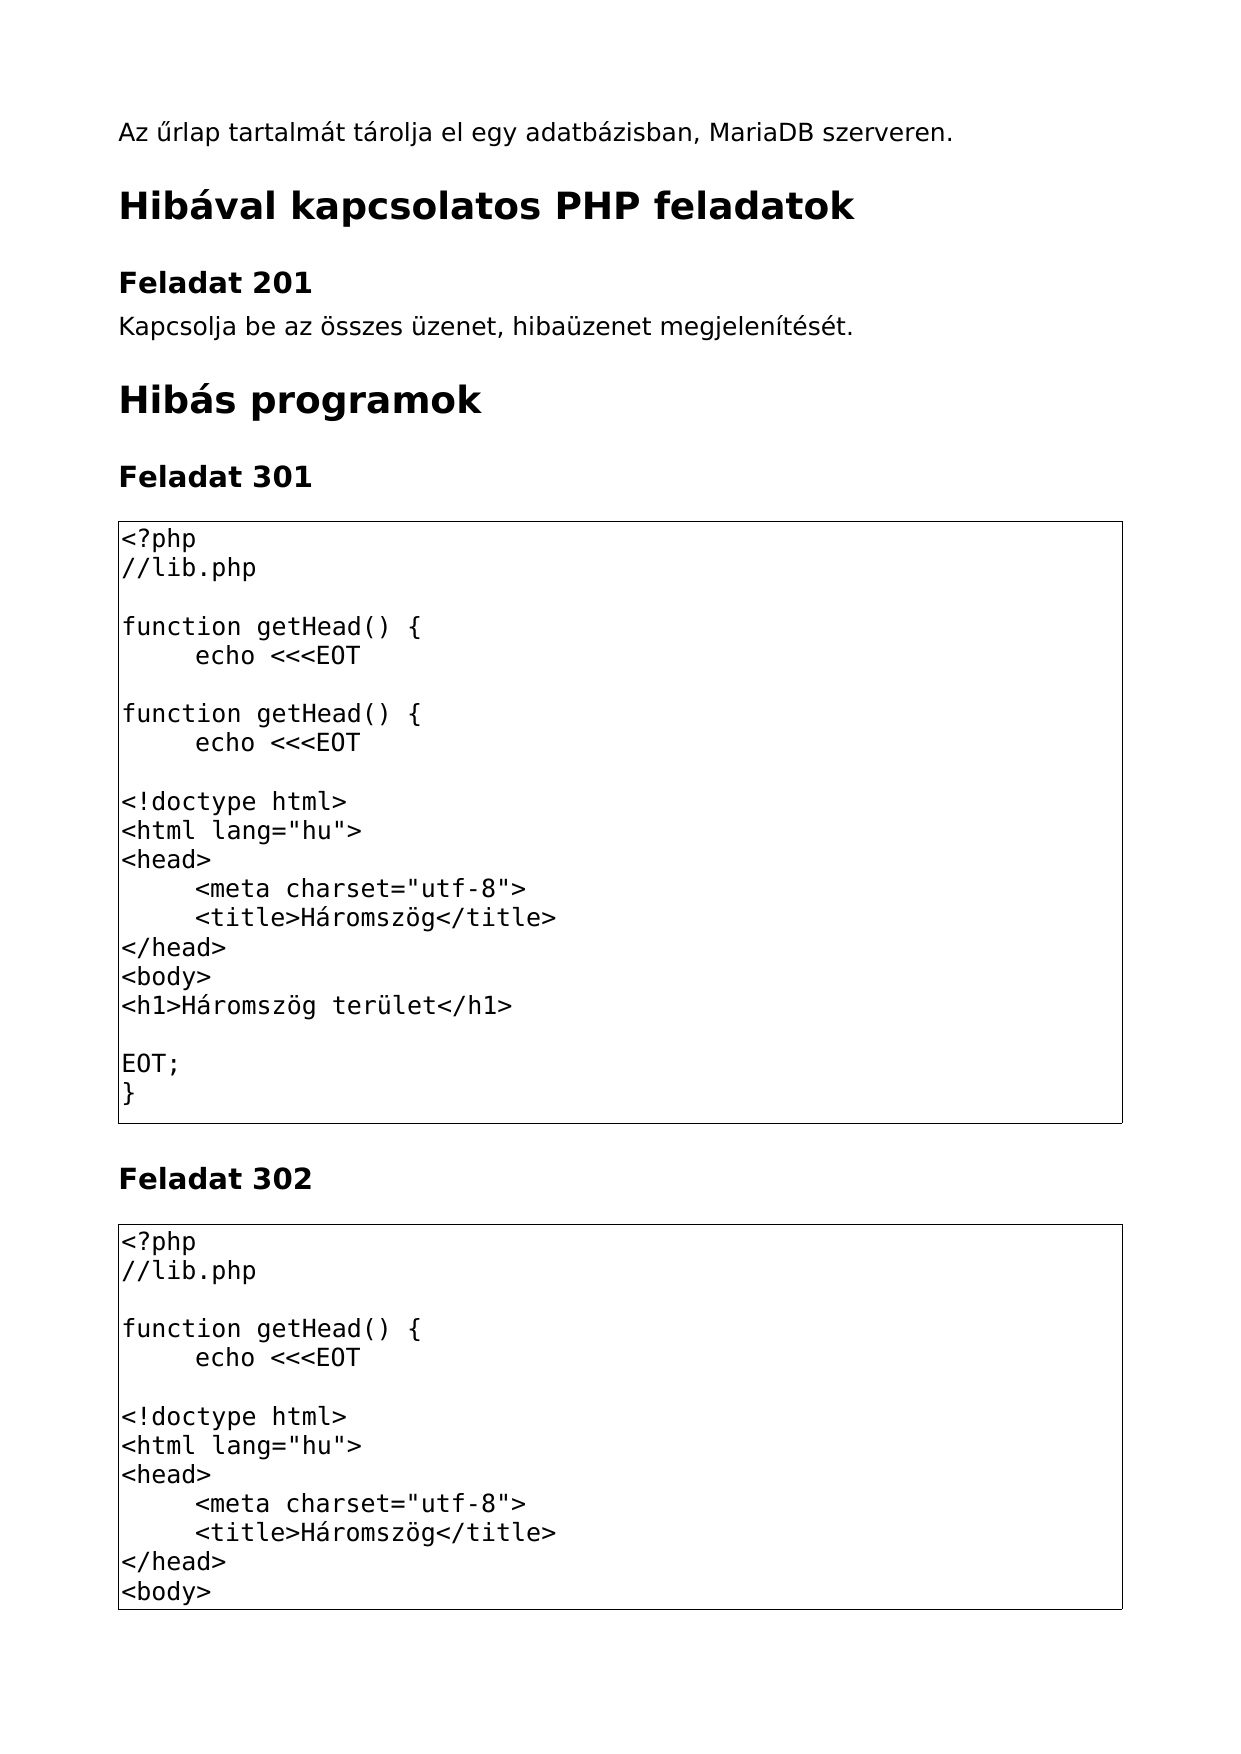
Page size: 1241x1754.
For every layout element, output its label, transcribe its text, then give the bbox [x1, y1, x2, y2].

subtitle Feladat 302 [118, 1162, 1122, 1196]
subtitle Hibával kapcsolatos PHP feladatok [118, 185, 1122, 228]
table_header <?php //lib.php function getHead() { echo <<<EOT function getHead() { echo <<<EOT <!doctype html> <html lang="hu"> <head> <meta charset="utf-8"> <title>Háromszög</title> </head> <body> <h1>Háromszög terület</h1> EOT; } [119, 522, 1122, 1122]
subtitle Feladat 201 [118, 266, 1122, 300]
table_header <?php //lib.php function getHead() { echo <<<EOT <!doctype html> <html lang="hu"> <head> <meta charset="utf-8"> <title>Háromszög</title> </head> <body> [119, 1225, 1122, 1609]
subtitle Feladat 301 [118, 460, 1122, 494]
subtitle Hibás programok [118, 379, 1122, 423]
text Kapcsolja be az összes üzenet, hibaüzenet megjelenítését. [118, 312, 1122, 342]
text Az űrlap tartalmát tárolja el egy adatbázisban, MariaDB szerveren. [118, 118, 1122, 147]
